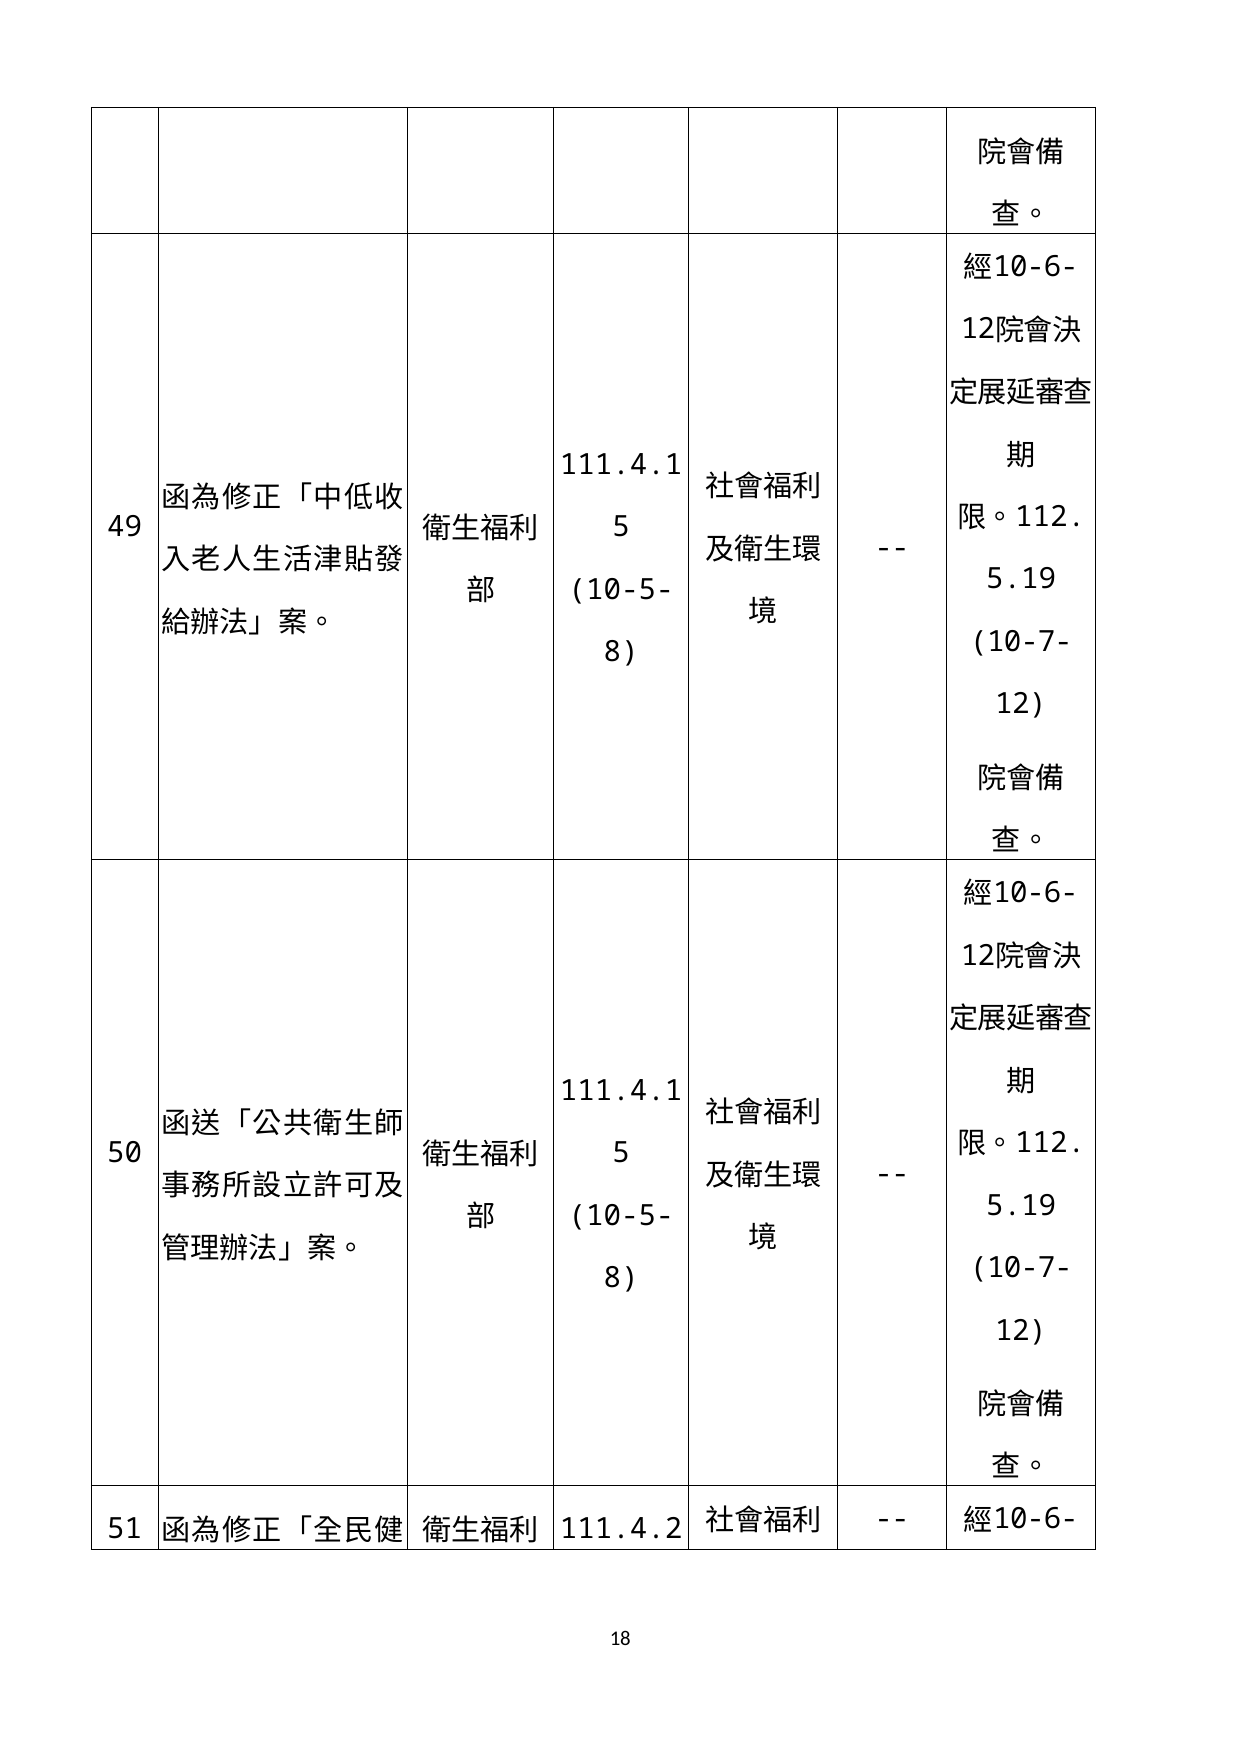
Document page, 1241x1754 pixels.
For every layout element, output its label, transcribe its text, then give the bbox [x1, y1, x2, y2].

table_cell [554, 108, 688, 233]
table_cell -- [838, 1486, 946, 1548]
table_cell 經10-6-12院會決定展延審查期限。112.5.19 (10-7-12) 院會備查。 [947, 234, 1095, 859]
table_cell 衛生福利 [408, 1486, 553, 1548]
table_cell 函為修正「全民健 [159, 1486, 407, 1548]
table_cell 社會福利及衛生環境 [689, 234, 837, 859]
table_cell 經10-6- [947, 1486, 1095, 1548]
table_cell 函送「公共衛生師事務所設立許可及管理辦法」案。 [159, 860, 407, 1485]
table_cell 衛生福利部 [408, 860, 553, 1485]
table_cell 111.4.2 [554, 1486, 688, 1548]
table_cell 經10-6-12院會決定展延審查期限。112.5.19 (10-7-12) 院會備查。 [947, 860, 1095, 1485]
table_cell -- [838, 234, 946, 859]
table_cell 衛生福利部 [408, 234, 553, 859]
table_cell 社會福利及衛生環境 [689, 860, 837, 1485]
table_cell [92, 1486, 158, 1548]
table_cell 社會福利 [689, 1486, 837, 1548]
table_cell -- [838, 860, 946, 1485]
table_cell 函為修正「中低收入老人生活津貼發給辦法」案。 [159, 234, 407, 859]
table_cell 院會備查。 [947, 108, 1095, 233]
table_cell [92, 860, 158, 1485]
table_cell [408, 108, 553, 233]
table_cell [92, 234, 158, 859]
table_cell [159, 108, 407, 233]
table_cell [92, 108, 158, 233]
table_cell -- [838, 108, 946, 233]
table_cell 111.4.15 (10-5-8) [554, 860, 688, 1485]
table_cell [689, 108, 837, 233]
table_cell 111.4.15 (10-5-8) [554, 234, 688, 859]
